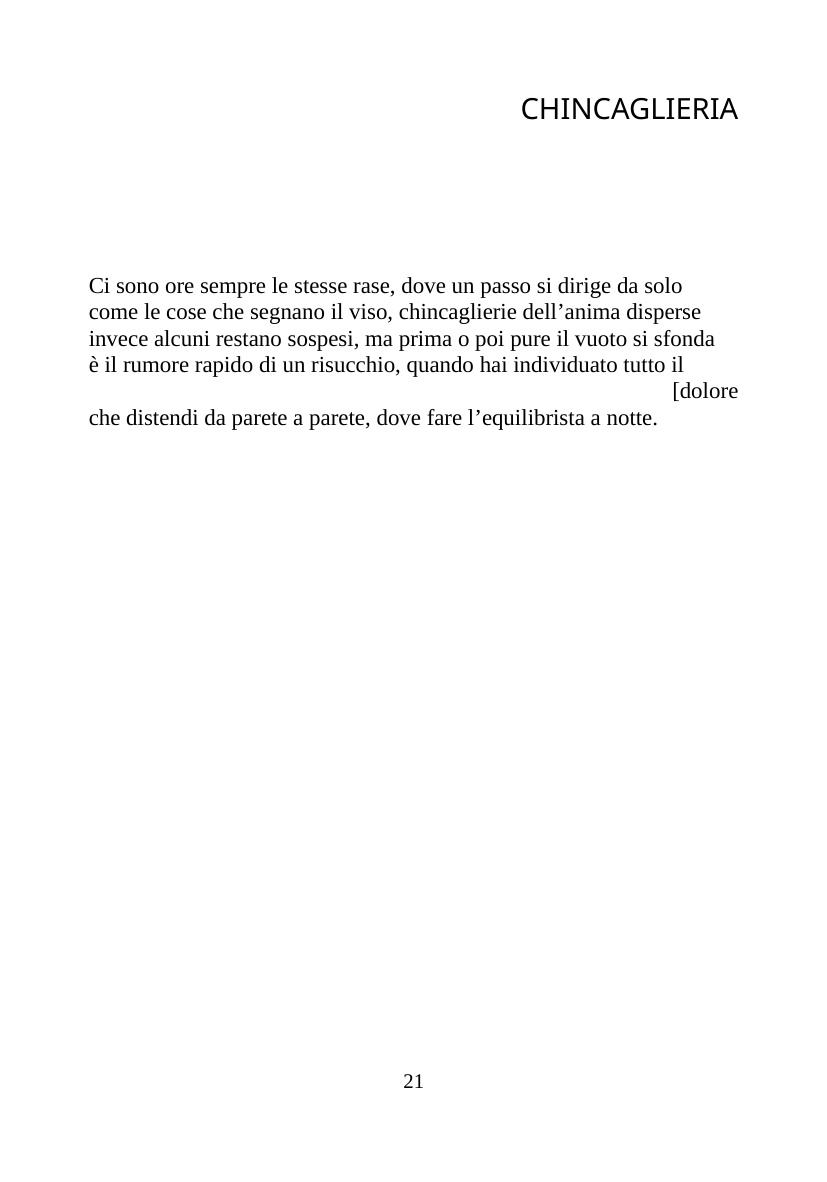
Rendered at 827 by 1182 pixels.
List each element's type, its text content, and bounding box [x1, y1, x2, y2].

text come le cose che segnano il viso, chincaglierie dell’anima disperse [88, 298, 738, 325]
text invece alcuni restano sospesi, ma prima o poi pure il vuoto si sfonda [88, 325, 738, 351]
text è il rumore rapido di un risucchio, quando hai individuato tutto il [88, 351, 738, 377]
text che distendi da parete a parete, dove fare l’equilibrista a notte. [88, 404, 738, 430]
text Ci sono ore sempre le stesse rase, dove un passo si dirige da solo [88, 272, 738, 298]
text [dolore [88, 377, 738, 404]
subtitle CHINCAGLIERIA [88, 88, 738, 128]
